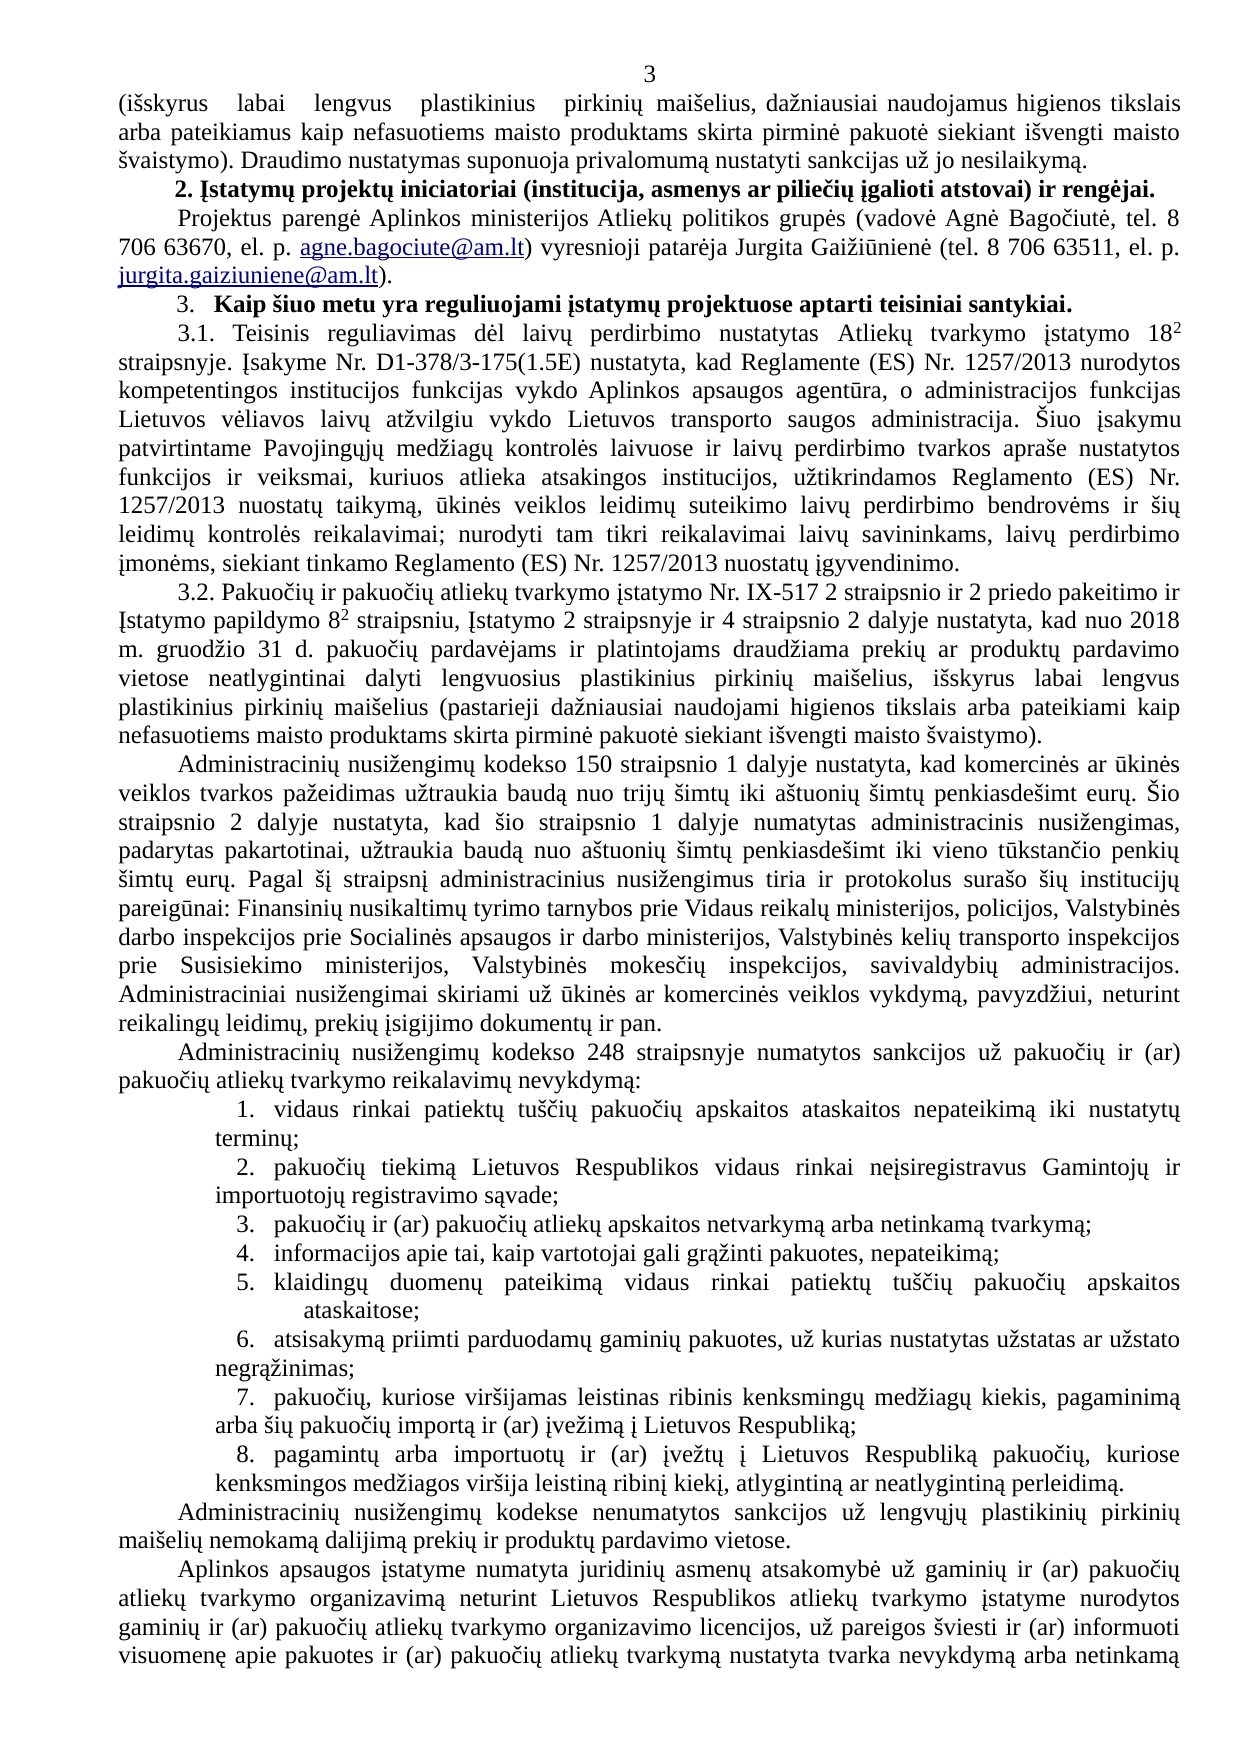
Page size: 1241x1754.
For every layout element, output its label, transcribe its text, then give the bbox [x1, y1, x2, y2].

text 3.2. Pakuočių ir pakuočių atliekų tvarkymo įstatymo Nr. IX-517 2 straipsnio ir 2 priedo pakeitimo ir Įstatymo papildymo 82 straipsniu, Įstatymo 2 straipsnyje ir 4 straipsnio 2 dalyje nustatyta, kad nuo 2018 m. gruodžio 31 d. pakuočių pardavėjams ir platintojams draudžiama prekių ar produktų pardavimo vietose neatlygintinai dalyti lengvuosius plastikinius pirkinių maišelius, išskyrus labai lengvus plastikinius pirkinių maišelius (pastarieji dažniausiai naudojami higienos tikslais arba pateikiami kaip nefasuotiems maisto produktams skirta pirminė pakuotė siekiant išvengti maisto švaistymo). [118, 577, 1181, 749]
list atsisakymą priimti parduodamų gaminių pakuotes, už kurias nustatytas užstatas ar užstato negrąžinimas; [177, 1324, 1181, 1382]
list pakuočių, kuriose viršijamas leistinas ribinis kenksmingų medžiagų kiekis, pagaminimą arba šių pakuočių importą ir (ar) įvežimą į Lietuvos Respubliką; [177, 1382, 1181, 1439]
text 3.1. Teisinis reguliavimas dėl laivų perdirbimo nustatytas Atliekų tvarkymo įstatymo 182 straipsnyje. Įsakyme Nr. D1-378/3-175(1.5E) nustatyta, kad Reglamente (ES) Nr. 1257/2013 nurodytos kompetentingos institucijos funkcijas vykdo Aplinkos apsaugos agentūra, o administracijos funkcijas Lietuvos vėliavos laivų atžvilgiu vykdo Lietuvos transporto saugos administracija. Šiuo įsakymu patvirtintame Pavojingųjų medžiagų kontrolės laivuose ir laivų perdirbimo tvarkos apraše nustatytos funkcijos ir veiksmai, kuriuos atlieka atsakingos institucijos, užtikrindamos Reglamento (ES) Nr. 1257/2013 nuostatų taikymą, ūkinės veiklos leidimų suteikimo laivų perdirbimo bendrovėms ir šių leidimų kontrolės reikalavimai; nurodyti tam tikri reikalavimai laivų savininkams, laivų perdirbimo įmonėms, siekiant tinkamo Reglamento (ES) Nr. 1257/2013 nuostatų įgyvendinimo. [118, 318, 1181, 577]
list vidaus rinkai patiektų tuščių pakuočių apskaitos ataskaitos nepateikimą iki nustatytų terminų; [177, 1094, 1181, 1152]
text Projektus parengė Aplinkos ministerijos Atliekų politikos grupės (vadovė Agnė Bagočiutė, tel. 8 706 63670, el. p. agne.bagociute@am.lt) vyresnioji patarėja Jurgita Gaižiūnienė (tel. 8 706 63511, el. p. jurgita.gaiziuniene@am.lt). [118, 203, 1181, 289]
list pagamintų arba importuotų ir (ar) įvežtų į Lietuvos Respubliką pakuočių, kuriose kenksmingos medžiagos viršija leistiną ribinį kiekį, atlygintiną ar neatlygintiną perleidimą. [177, 1439, 1181, 1497]
text 2. Įstatymų projektų iniciatoriai (institucija, asmenys ar piliečių įgalioti atstovai) ir rengėjai. [118, 174, 1181, 203]
list pakuočių ir (ar) pakuočių atliekų apskaitos netvarkymą arba netinkamą tvarkymą; [236, 1209, 1181, 1238]
list pakuočių tiekimą Lietuvos Respublikos vidaus rinkai neįsiregistravus Gamintojų ir importuotojų registravimo sąvade; [177, 1152, 1181, 1209]
text Administracinių nusižengimų kodekso 150 straipsnio 1 dalyje nustatyta, kad komercinės ar ūkinės veiklos tvarkos pažeidimas užtraukia baudą nuo trijų šimtų iki aštuonių šimtų penkiasdešimt eurų. Šio straipsnio 2 dalyje nustatyta, kad šio straipsnio 1 dalyje numatytas administracinis nusižengimas, padarytas pakartotinai, užtraukia baudą nuo aštuonių šimtų penkiasdešimt iki vieno tūkstančio penkių šimtų eurų. Pagal šį straipsnį administracinius nusižengimus tiria ir protokolus surašo šių institucijų pareigūnai: Finansinių nusikaltimų tyrimo tarnybos prie Vidaus reikalų ministerijos, policijos, Valstybinės darbo inspekcijos prie Socialinės apsaugos ir darbo ministerijos, Valstybinės kelių transporto inspekcijos prie Susisiekimo ministerijos, Valstybinės mokesčių inspekcijos, savivaldybių administracijos. Administraciniai nusižengimai skiriami už ūkinės ar komercinės veiklos vykdymą, pavyzdžiui, neturint reikalingų leidimų, prekių įsigijimo dokumentų ir pan. [118, 749, 1181, 1037]
list informacijos apie tai, kaip vartotojai gali grąžinti pakuotes, nepateikimą; [236, 1238, 1181, 1267]
text Administracinių nusižengimų kodekse nenumatytos sankcijos už lengvųjų plastikinių pirkinių maišelių nemokamą dalijimą prekių ir produktų pardavimo vietose. [118, 1497, 1181, 1554]
list klaidingų duomenų pateikimą vidaus rinkai patiektų tuščių pakuočių apskaitos ataskaitose; [236, 1267, 1181, 1324]
list Kaip šiuo metu yra reguliuojami įstatymų projektuose aptarti teisiniai santykiai. [176, 289, 1181, 318]
text Administracinių nusižengimų kodekso 248 straipsnyje numatytos sankcijos už pakuočių ir (ar) pakuočių atliekų tvarkymo reikalavimų nevykdymą: [118, 1037, 1181, 1094]
text (išskyrus labai lengvus plastikinius pirkinių maišelius, dažniausiai naudojamus higienos tikslais arba pateikiamus kaip nefasuotiems maisto produktams skirta pirminė pakuotė siekiant išvengti maisto švaistymo). Draudimo nustatymas suponuoja privalomumą nustatyti sankcijas už jo nesilaikymą. [118, 88, 1181, 174]
text Aplinkos apsaugos įstatyme numatyta juridinių asmenų atsakomybė už gaminių ir (ar) pakuočių atliekų tvarkymo organizavimą neturint Lietuvos Respublikos atliekų tvarkymo įstatyme nurodytos gaminių ir (ar) pakuočių atliekų tvarkymo organizavimo licencijos, už pareigos šviesti ir (ar) informuoti visuomenę apie pakuotes ir (ar) pakuočių atliekų tvarkymą nustatyta tvarka nevykdymą arba netinkamą [118, 1554, 1181, 1669]
